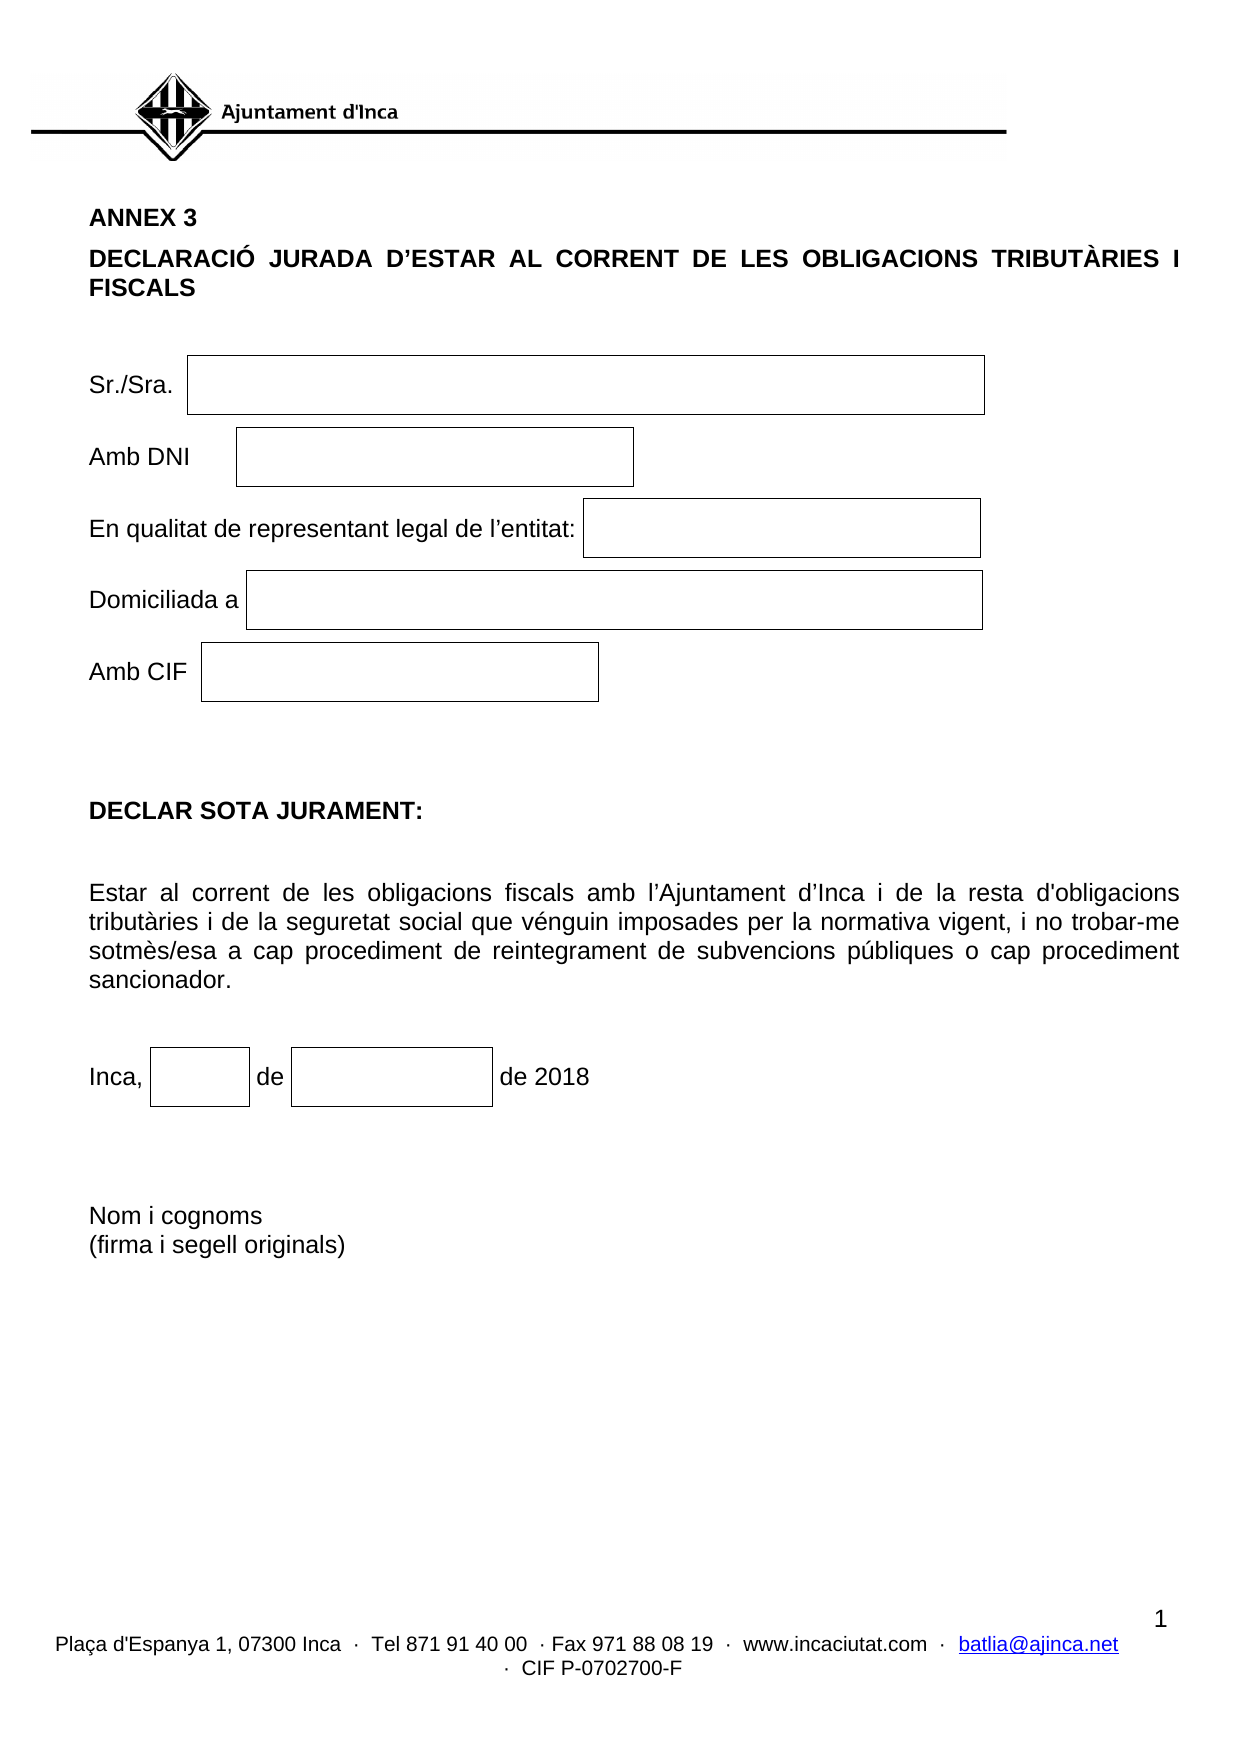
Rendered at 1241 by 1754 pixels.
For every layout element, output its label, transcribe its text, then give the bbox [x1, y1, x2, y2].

text Amb DNI [89, 427, 236, 486]
text DECLARACIÓ JURADA D’ESTAR AL CORRENT DE LES OBLIGACIONS TRIBUTÀRIES I FISCALS [89, 244, 1181, 301]
text Amb CIF [89, 642, 201, 701]
text DECLAR SOTA JURAMENT: [89, 796, 1181, 824]
text [981, 498, 1181, 557]
text ANNEX 3 [89, 202, 1181, 231]
text Nom i cognoms [89, 1201, 1181, 1230]
text (firma i segell originals) [89, 1230, 1181, 1259]
text [599, 642, 1181, 701]
text [983, 570, 1181, 629]
text de 2018 [493, 1047, 1181, 1106]
text [634, 427, 1181, 486]
picture [30, 73, 1008, 161]
text de [250, 1047, 291, 1106]
text Domiciliada a [89, 570, 246, 629]
text En qualitat de representant legal de l’entitat: [89, 498, 583, 557]
text Sr./Sra. [89, 355, 187, 414]
text Inca, [89, 1047, 150, 1106]
text [985, 355, 1181, 414]
text Estar al corrent de les obligacions fiscals amb l’Ajuntament d’Inca i de la resta d'obligacions tributàries i de la seguretat social que vénguin imposades per la normativa vigent, i no trobar-me sotmès/esa a cap procediment de reintegrament de subvencions públiques o cap procediment sancionador. [89, 878, 1181, 993]
